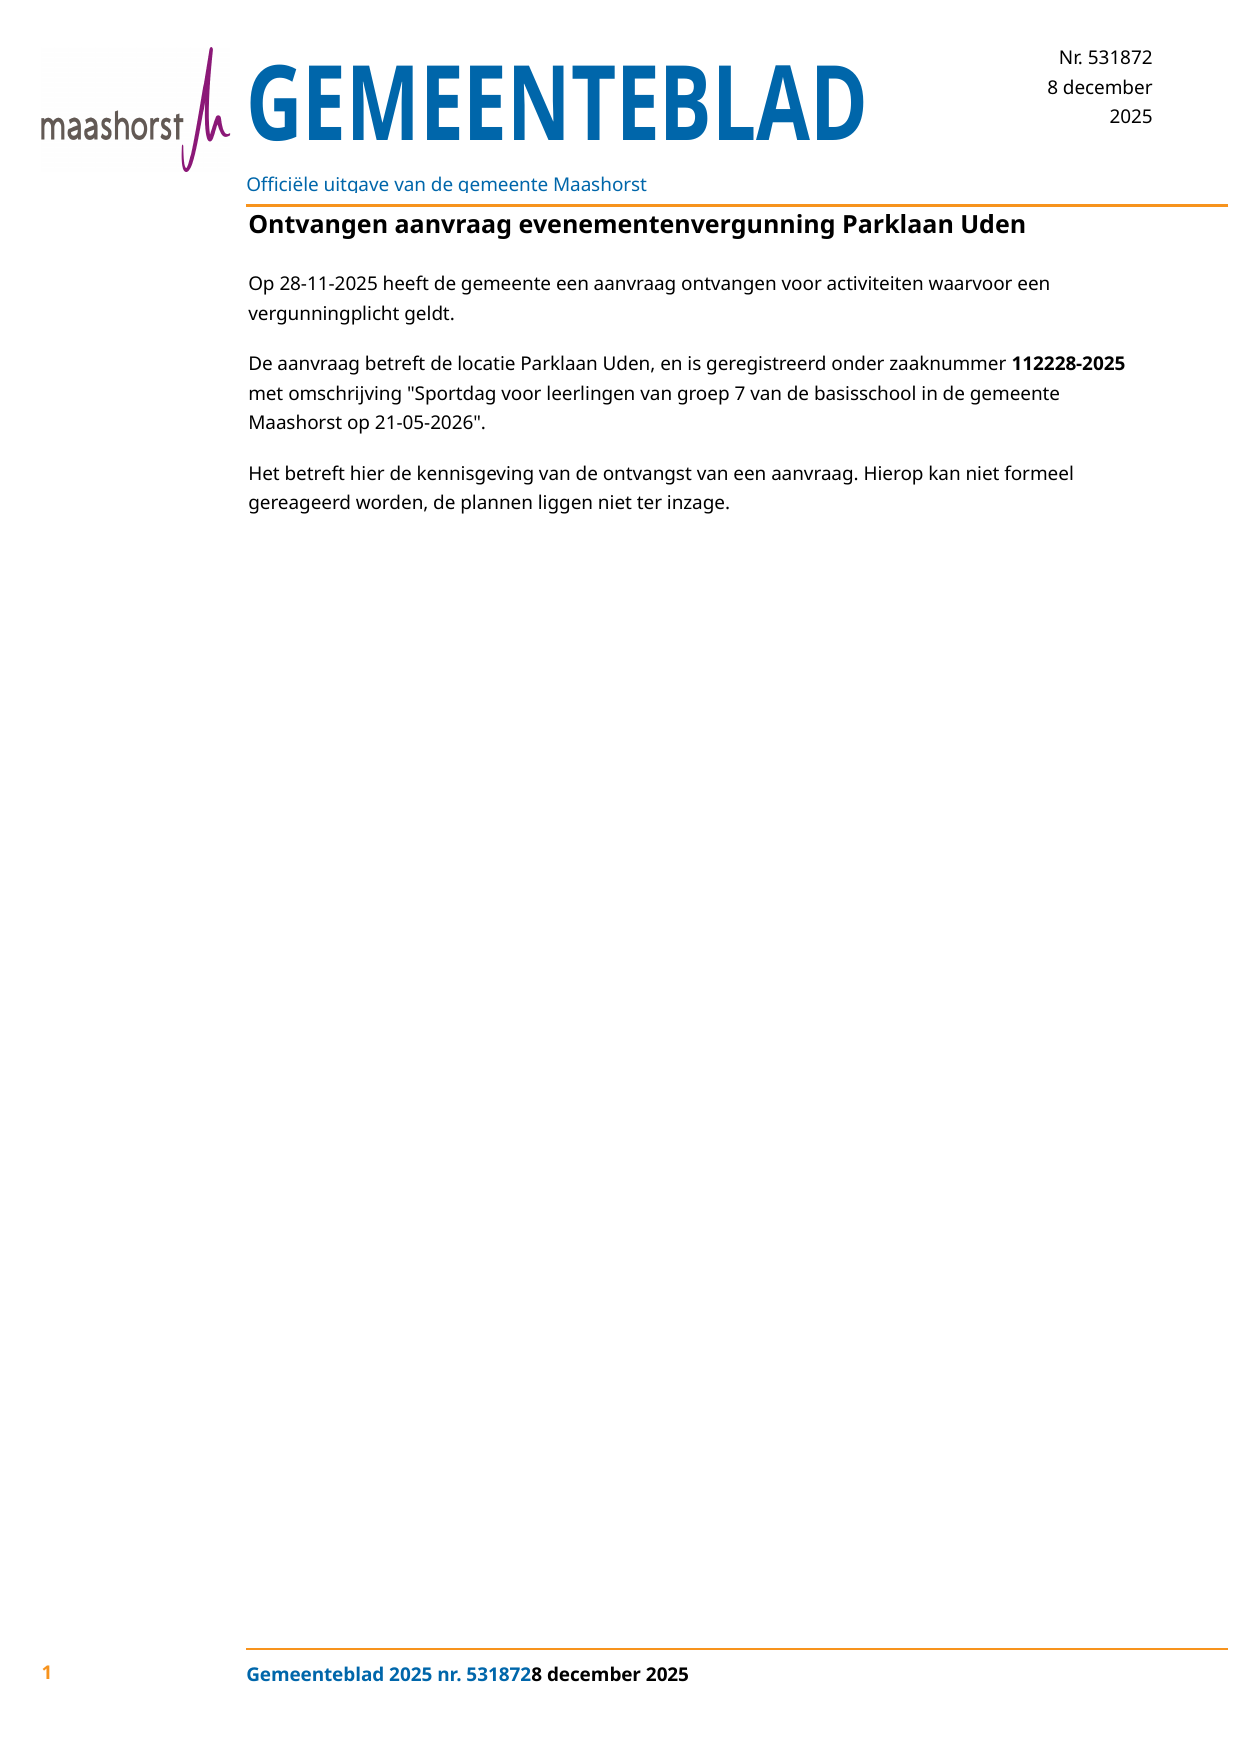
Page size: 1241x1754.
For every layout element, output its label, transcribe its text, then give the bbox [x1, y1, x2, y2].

picture [41, 47, 231, 172]
text Ontvangen aanvraag evenementenvergunning Parklaan Uden [248, 207, 1152, 241]
text Het betreft hier de kennisgeving van de ontvangst van een aanvraag. Hierop kan niet formeel gereageerd worden, de plannen liggen niet ter inzage. [248, 460, 1152, 515]
text De aanvraag betreft de locatie Parklaan Uden, en is geregistreerd onder zaaknummer 112228-2025 met omschrijving "Sportdag voor leerlingen van groep 7 van de basisschool in de gemeente Maashorst op 21-05-2026". [248, 350, 1152, 435]
text Op 28-11-2025 heeft de gemeente een aanvraag ontvangen voor activiteiten waarvoor een vergunningplicht geldt. [248, 270, 1152, 326]
